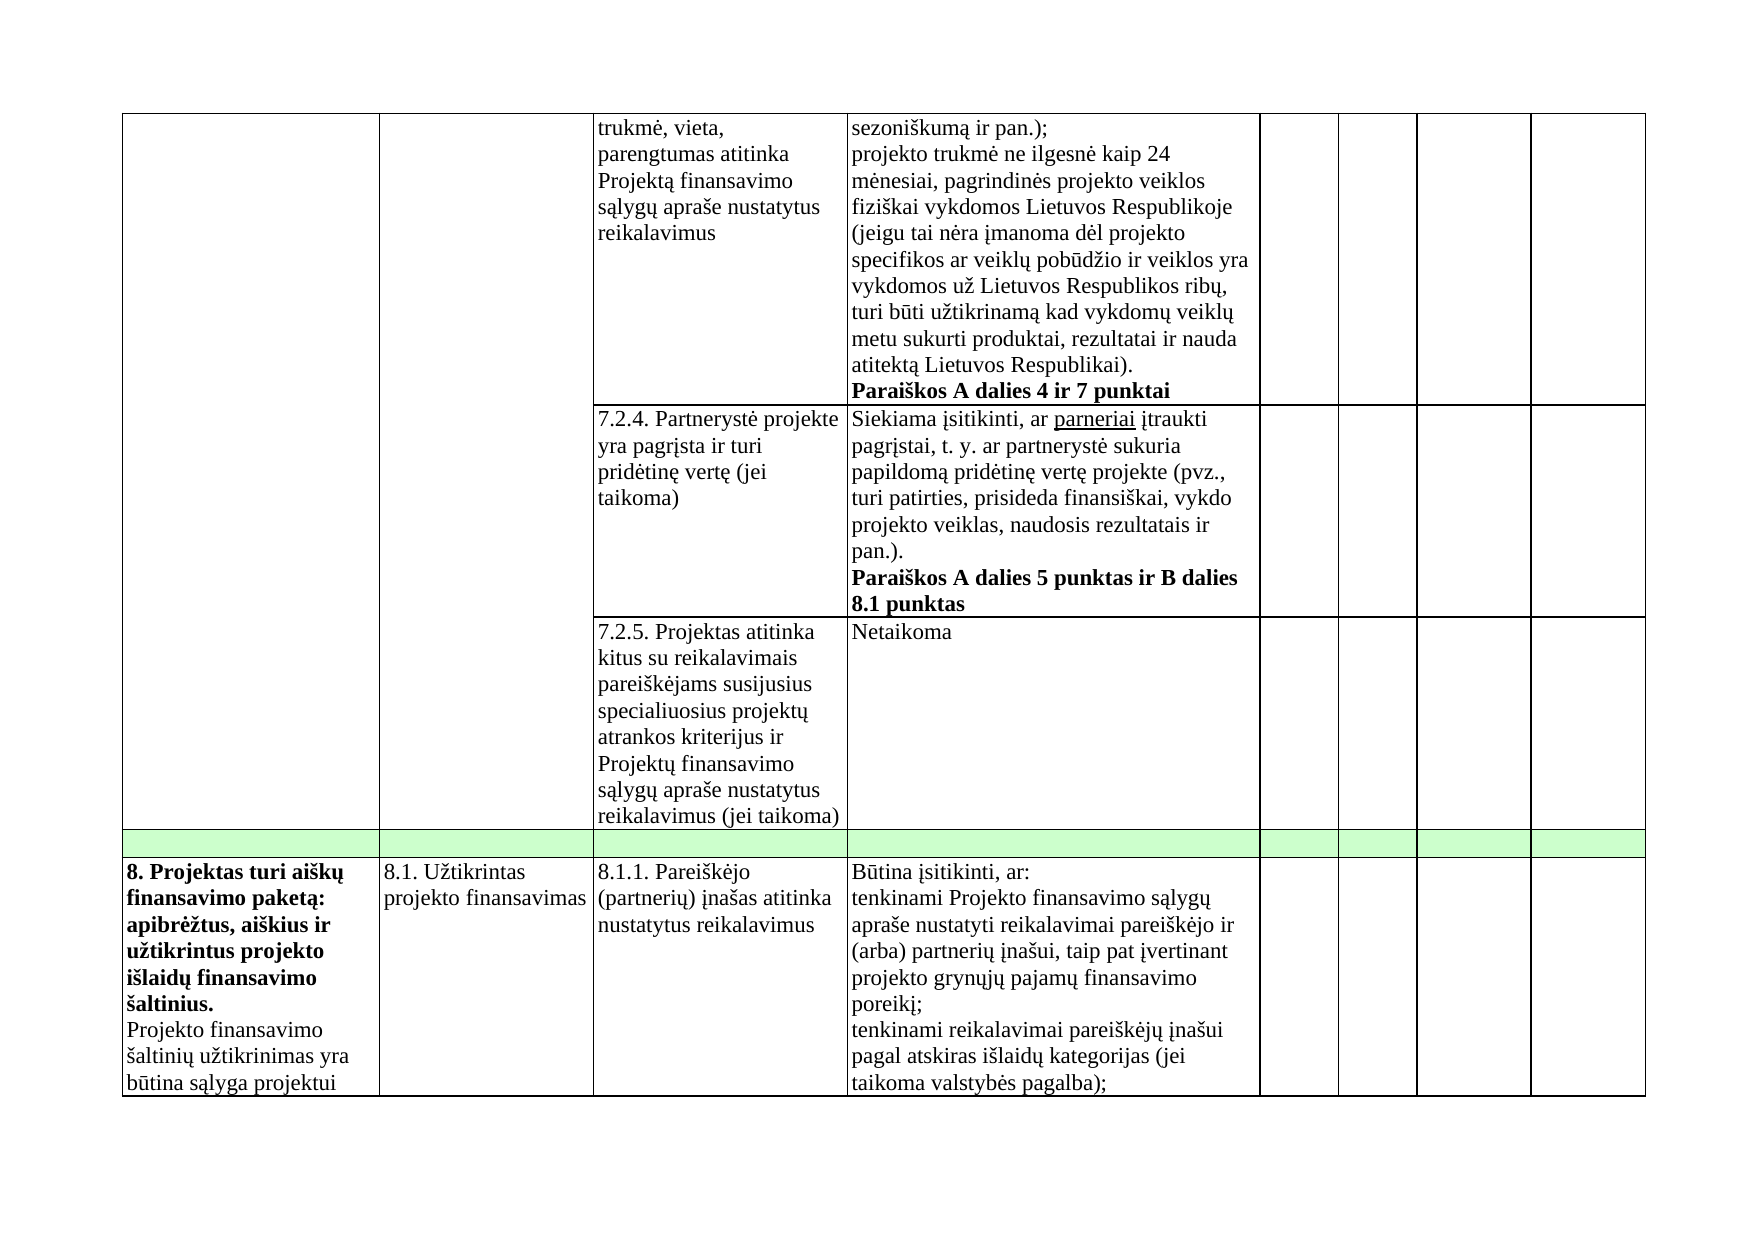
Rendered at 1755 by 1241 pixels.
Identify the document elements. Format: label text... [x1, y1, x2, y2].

table_cell [1339, 114, 1416, 404]
table_cell [1261, 114, 1338, 404]
table_cell [1339, 830, 1416, 857]
table_cell [123, 830, 379, 857]
table_cell [1532, 114, 1645, 404]
table_cell [1418, 858, 1530, 1095]
table_cell [1261, 858, 1338, 1095]
table_cell [123, 114, 379, 829]
table_cell [1418, 830, 1530, 857]
table_cell [1261, 618, 1338, 829]
table_cell [1532, 830, 1645, 857]
table_cell 8.1.1. Pareiškėjo (partnerių) įnašas atitinka nustatytus reikalavimus [594, 858, 847, 1095]
table_cell Siekiama įsitikinti, ar parneriai įtraukti pagrįstai, t. y. ar partnerystė sukuria papildomą pridėtinę vertę projekte (pvz., turi patirties, prisideda finansiškai, vykdo projekto veiklas, naudosis rezultatais ir pan.). Paraiškos A dalies 5 punktas ir B dalies 8.1 punktas [848, 406, 1259, 616]
table_cell 8. Projektas turi aiškų finansavimo paketą: apibrėžtus, aiškius ir užtikrintus projekto išlaidų finansavimo šaltinius. Projekto finansavimo šaltinių užtikrinimas yra būtina sąlyga projektui [123, 858, 379, 1095]
table_cell trukmė, vieta, parengtumas atitinka Projektą finansavimo sąlygų apraše nustatytus reikalavimus [594, 114, 847, 404]
table_cell [848, 830, 1259, 857]
table_cell [1418, 406, 1530, 616]
table_cell sezoniškumą ir pan.); projekto trukmė ne ilgesnė kaip 24 mėnesiai, pagrindinės projekto veiklos fiziškai vykdomos Lietuvos Respublikoje (jeigu tai nėra įmanoma dėl projekto specifikos ar veiklų pobūdžio ir veiklos yra vykdomos už Lietuvos Respublikos ribų, turi būti užtikrinamą kad vykdomų veiklų metu sukurti produktai, rezultatai ir nauda atitektą Lietuvos Respublikai). Paraiškos A dalies 4 ir 7 punktai [848, 114, 1259, 404]
table_cell [1532, 858, 1645, 1095]
table_cell 7.2.4. Partnerystė projekte yra pagrįsta ir turi pridėtinę vertę (jei taikoma) [594, 406, 847, 616]
table_cell [594, 830, 847, 857]
table_cell [1418, 618, 1530, 829]
table_cell [1261, 406, 1338, 616]
table_cell [380, 114, 593, 829]
table_cell [1532, 618, 1645, 829]
table_cell [1339, 618, 1416, 829]
table_cell [1418, 114, 1530, 404]
table_cell [1532, 406, 1645, 616]
table_cell [1261, 830, 1338, 857]
table_cell 8.1. Užtikrintas projekto finansavimas [380, 858, 593, 1095]
table_cell [380, 830, 593, 857]
table_cell [1339, 406, 1416, 616]
table_cell Netaikoma [848, 618, 1259, 829]
table_cell 7.2.5. Projektas atitinka kitus su reikalavimais pareiškėjams susijusius specialiuosius projektų atrankos kriterijus ir Projektų finansavimo sąlygų apraše nustatytus reikalavimus (jei taikoma) [594, 618, 847, 829]
table_cell [1339, 858, 1416, 1095]
table_cell Būtina įsitikinti, ar: tenkinami Projekto finansavimo sąlygų apraše nustatyti reikalavimai pareiškėjo ir (arba) partnerių įnašui, taip pat įvertinant projekto grynųjų pajamų finansavimo poreikį; tenkinami reikalavimai pareiškėjų įnašui pagal atskiras išlaidų kategorijas (jei taikoma valstybės pagalba); [848, 858, 1259, 1095]
